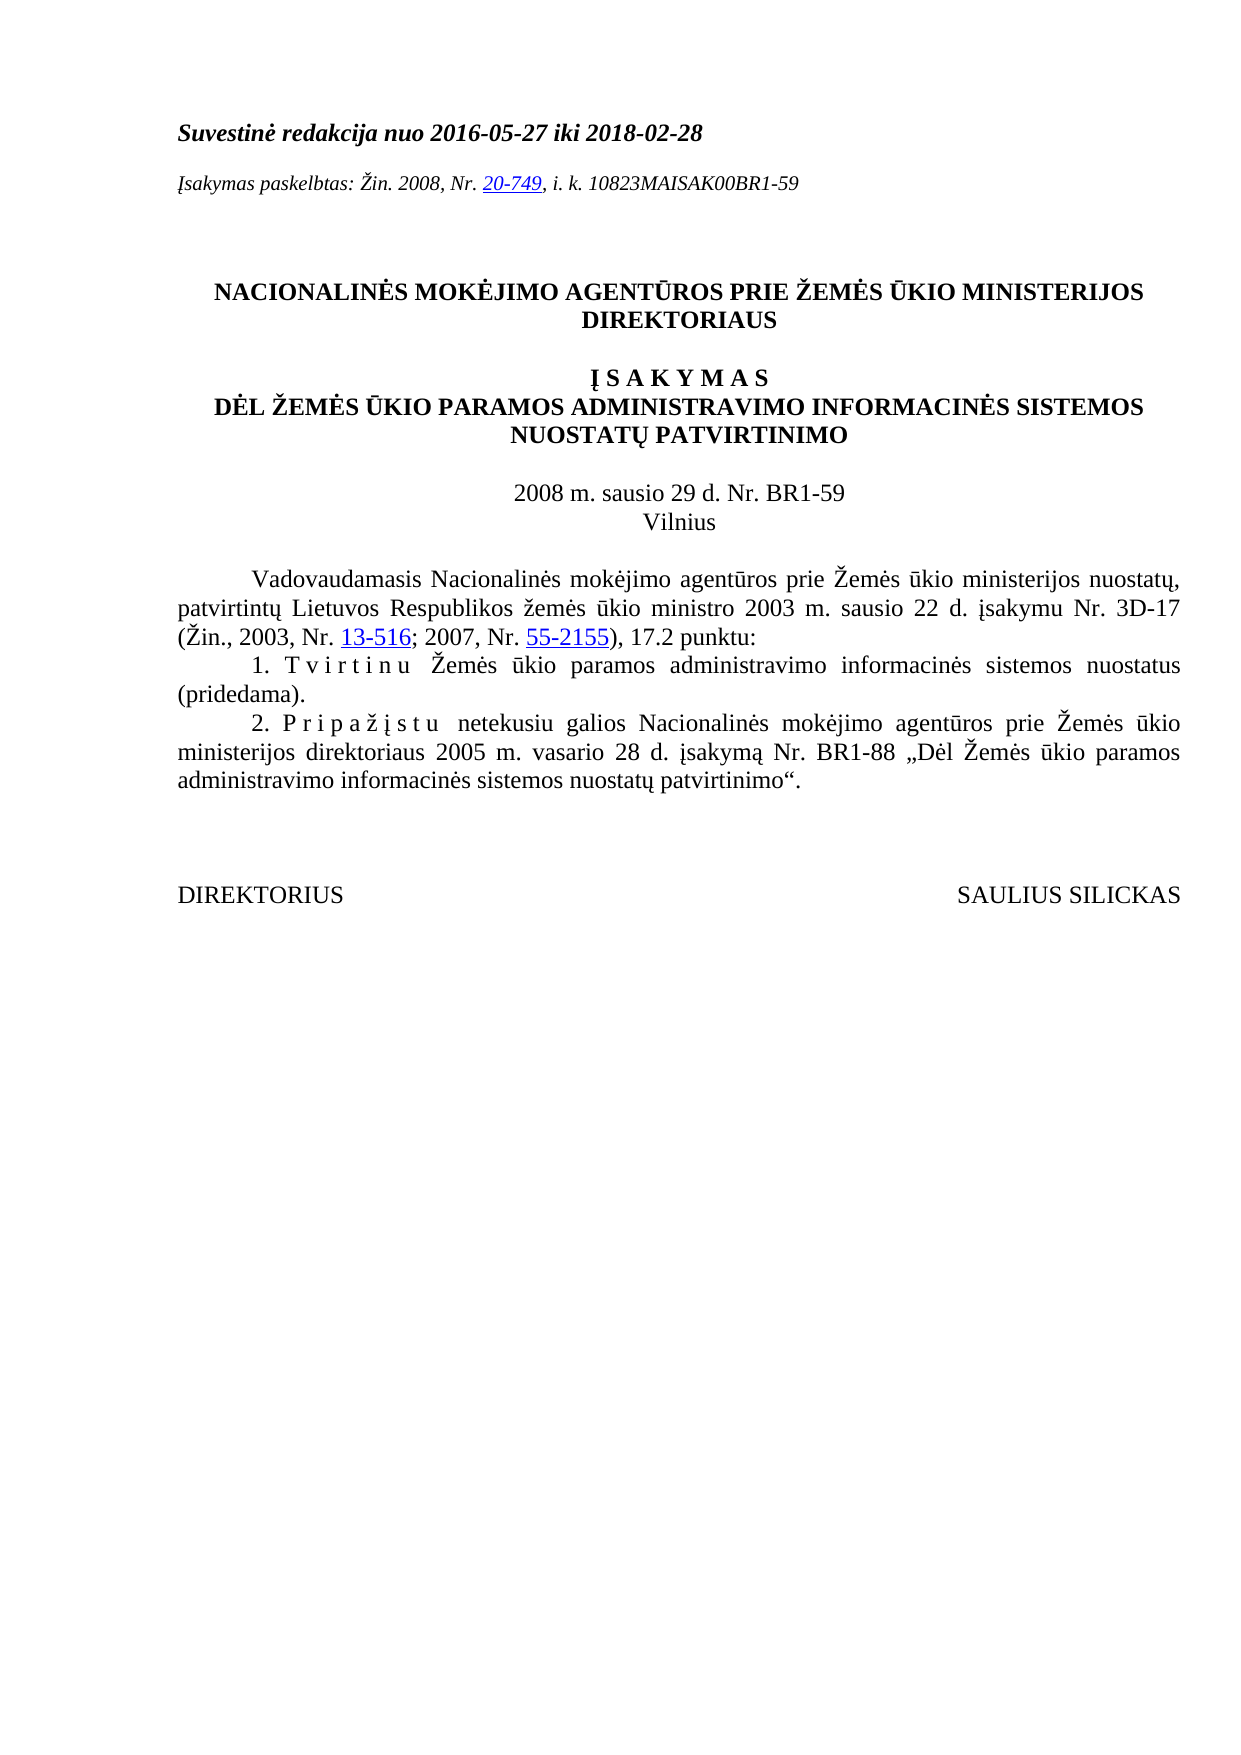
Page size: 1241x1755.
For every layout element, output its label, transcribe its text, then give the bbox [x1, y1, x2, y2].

text Vadovaudamasis Nacionalinės mokėjimo agentūros prie Žemės ūkio ministerijos nuostatų, patvirtintų Lietuvos Respublikos žemės ūkio ministro 2003 m. sausio 22 d. įsakymu Nr. 3D-17 (Žin., 2003, Nr. 13-516; 2007, Nr. 55-2155), 17.2 punktu: [177, 564, 1181, 650]
text Vilnius [177, 507, 1181, 535]
text Įsakymas paskelbtas: Žin. 2008, Nr. 20-749, i. k. 10823MAISAK00BR1-59 [177, 171, 1181, 195]
text 2. Pripažįstu netekusiu galios Nacionalinės mokėjimo agentūros prie Žemės ūkio ministerijos direktoriaus 2005 m. vasario 28 d. įsakymą Nr. BR1-88 „Dėl Žemės ūkio paramos administravimo informacinės sistemos nuostatų patvirtinimo“. [177, 708, 1181, 794]
text 1. Tvirtinu Žemės ūkio paramos administravimo informacinės sistemos nuostatus (pridedama). [177, 650, 1181, 708]
text DIREKTORIUS SAULIUS SILICKAS [177, 880, 1181, 909]
text NACIONALINĖS MOKĖJIMO AGENTŪROS PRIE ŽEMĖS ŪKIO MINISTERIJOS DIREKTORIAUS [177, 277, 1181, 334]
text 2008 m. sausio 29 d. Nr. BR1-59 [177, 478, 1181, 507]
text Į S A K Y M A S [177, 363, 1181, 392]
text Suvestinė redakcija nuo 2016-05-27 iki 2018-02-28 [177, 118, 1181, 147]
text DĖL ŽEMĖS ŪKIO PARAMOS ADMINISTRAVIMO INFORMACINĖS SISTEMOS NUOSTATŲ PATVIRTINIMO [177, 392, 1181, 449]
